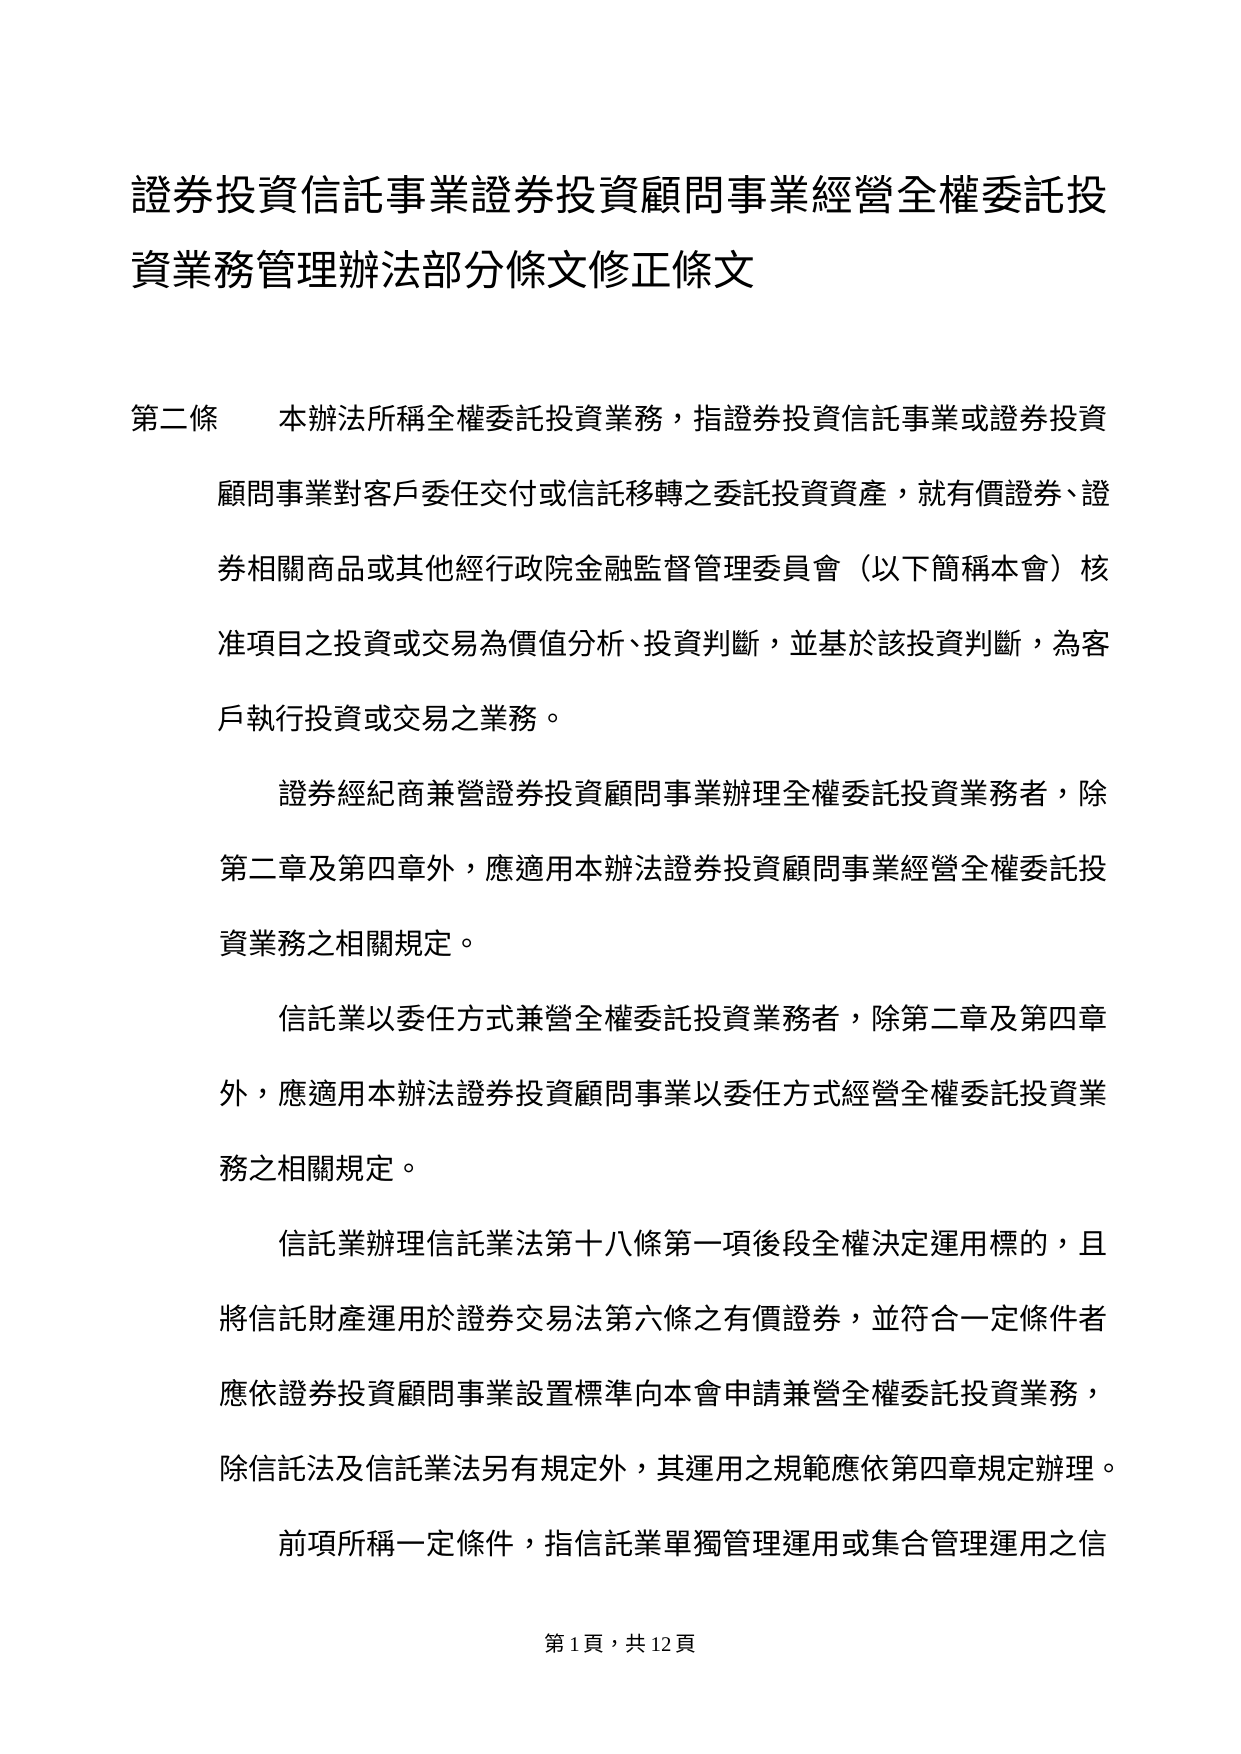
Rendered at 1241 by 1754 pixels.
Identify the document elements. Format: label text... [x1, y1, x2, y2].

text 證券經紀商兼營證券投資顧問事業辦理全權委託投資業務者，除第二章及第四章外，應適用本辦法證券投資顧問事業經營全權委託投資業務之相關規定。 [219, 754, 1110, 979]
text 第二條 本辦法所稱全權委託投資業務，指證券投資信託事業或證券投資顧問事業對客戶委任交付或信託移轉之委託投資資產，就有價證券、證券相關商品或其他經行政院金融監督管理委員會（以下簡稱本會）核准項目之投資或交易為價值分析、投資判斷，並基於該投資判斷，為客戶執行投資或交易之業務。 [130, 379, 1110, 754]
text 證券投資信託事業證券投資顧問事業經營全權委託投資業務管理辦法部分條文修正條文 [130, 154, 1110, 304]
text 信託業辦理信託業法第十八條第一項後段全權決定運用標的，且將信託財產運用於證券交易法第六條之有價證券，並符合一定條件者，應依證券投資顧問事業設置標準向本會申請兼營全權委託投資業務，除信託法及信託業法另有規定外，其運用之規範應依第四章規定辦理。 [219, 1204, 1110, 1504]
text 前項所稱一定條件，指信託業單獨管理運用或集合管理運用之信 [219, 1504, 1110, 1579]
text 信託業以委任方式兼營全權委託投資業務者，除第二章及第四章外，應適用本辦法證券投資顧問事業以委任方式經營全權委託投資業務之相關規定。 [219, 979, 1110, 1204]
